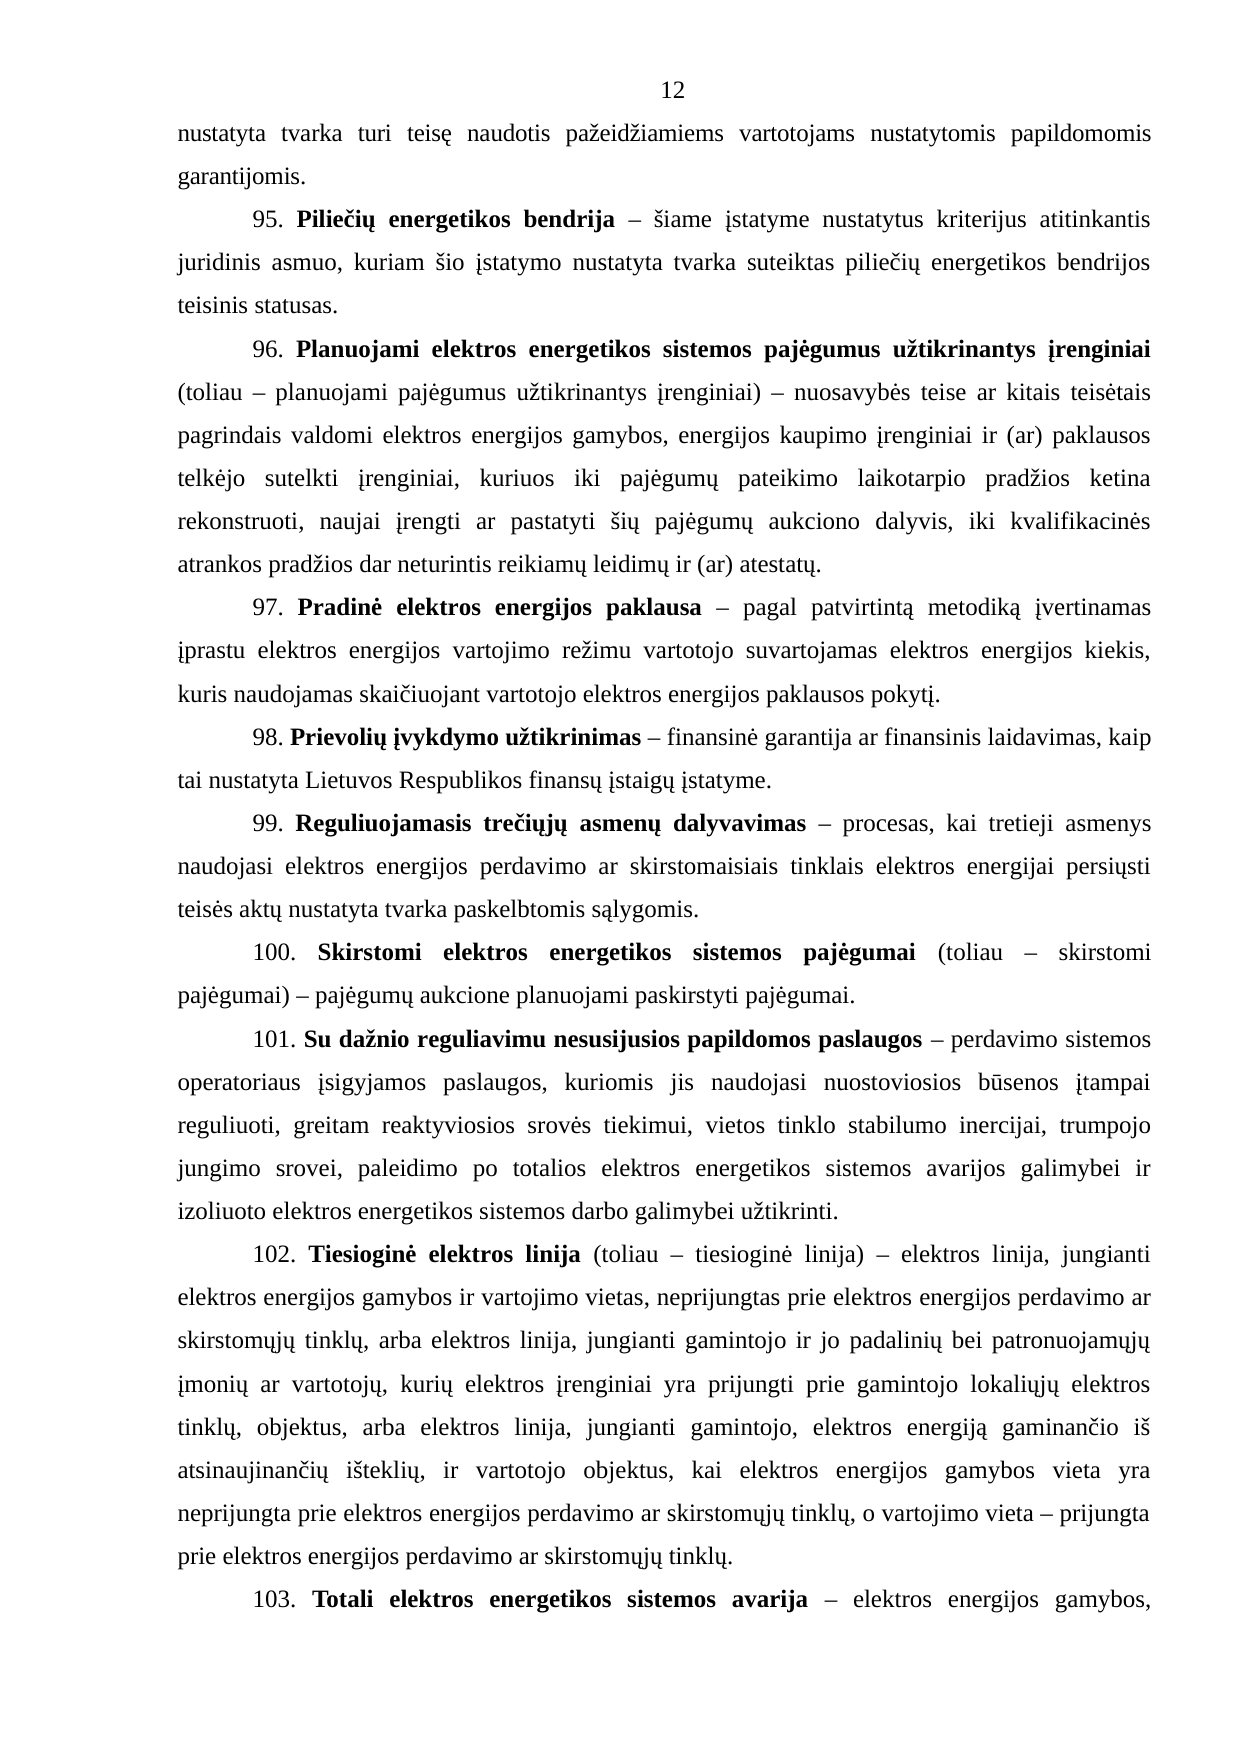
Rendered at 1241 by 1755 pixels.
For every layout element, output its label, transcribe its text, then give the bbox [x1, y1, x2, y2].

text 97. Pradinė elektros energijos paklausa – pagal patvirtintą metodiką įvertinamas įprastu elektros energijos vartojimo režimu vartotojo suvartojamas elektros energijos kiekis, kuris naudojamas skaičiuojant vartotojo elektros energijos paklausos pokytį. [177, 592, 1152, 707]
text 95. Piliečių energetikos bendrija – šiame įstatyme nustatytus kriterijus atitinkantis juridinis asmuo, kuriam šio įstatymo nustatyta tvarka suteiktas piliečių energetikos bendrijos teisinis statusas. [177, 204, 1152, 319]
text 100. Skirstomi elektros energetikos sistemos pajėgumai (toliau – skirstomi pajėgumai) – pajėgumų aukcione planuojami paskirstyti pajėgumai. [177, 937, 1152, 1009]
text 101. Su dažnio reguliavimu nesusijusios papildomos paslaugos – perdavimo sistemos operatoriaus įsigyjamos paslaugos, kuriomis jis naudojasi nuostoviosios būsenos įtampai reguliuoti, greitam reaktyviosios srovės tiekimui, vietos tinklo stabilumo inercijai, trumpojo jungimo srovei, paleidimo po totalios elektros energetikos sistemos avarijos galimybei ir izoliuoto elektros energetikos sistemos darbo galimybei užtikrinti. [177, 1024, 1152, 1225]
text 102. Tiesioginė elektros linija (toliau – tiesioginė linija) – elektros linija, jungianti elektros energijos gamybos ir vartojimo vietas, neprijungtas prie elektros energijos perdavimo ar skirstomųjų tinklų, arba elektros linija, jungianti gamintojo ir jo padalinių bei patronuojamųjų įmonių ar vartotojų, kurių elektros įrenginiai yra prijungti prie gamintojo lokaliųjų elektros tinklų, objektus, arba elektros linija, jungianti gamintojo, elektros energiją gaminančio iš atsinaujinančių išteklių, ir vartotojo objektus, kai elektros energijos gamybos vieta yra neprijungta prie elektros energijos perdavimo ar skirstomųjų tinklų, o vartojimo vieta – prijungta prie elektros energijos perdavimo ar skirstomųjų tinklų. [177, 1239, 1152, 1570]
text 99. Reguliuojamasis trečiųjų asmenų dalyvavimas – procesas, kai tretieji asmenys naudojasi elektros energijos perdavimo ar skirstomaisiais tinklais elektros energijai persiųsti teisės aktų nustatyta tvarka paskelbtomis sąlygomis. [177, 808, 1152, 923]
text 98. Prievolių įvykdymo užtikrinimas – finansinė garantija ar finansinis laidavimas, kaip tai nustatyta Lietuvos Respublikos finansų įstaigų įstatyme. [177, 722, 1152, 794]
text 96. Planuojami elektros energetikos sistemos pajėgumus užtikrinantys įrenginiai (toliau – planuojami pajėgumus užtikrinantys įrenginiai) – nuosavybės teise ar kitais teisėtais pagrindais valdomi elektros energijos gamybos, energijos kaupimo įrenginiai ir (ar) paklausos telkėjo sutelkti įrenginiai, kuriuos iki pajėgumų pateikimo laikotarpio pradžios ketina rekonstruoti, naujai įrengti ar pastatyti šių pajėgumų aukciono dalyvis, iki kvalifikacinės atrankos pradžios dar neturintis reikiamų leidimų ir (ar) atestatų. [177, 334, 1152, 578]
text 103. Totali elektros energetikos sistemos avarija – elektros energijos gamybos, [177, 1584, 1152, 1613]
text nustatyta tvarka turi teisę naudotis pažeidžiamiems vartotojams nustatytomis papildomomis garantijomis. [177, 118, 1152, 190]
